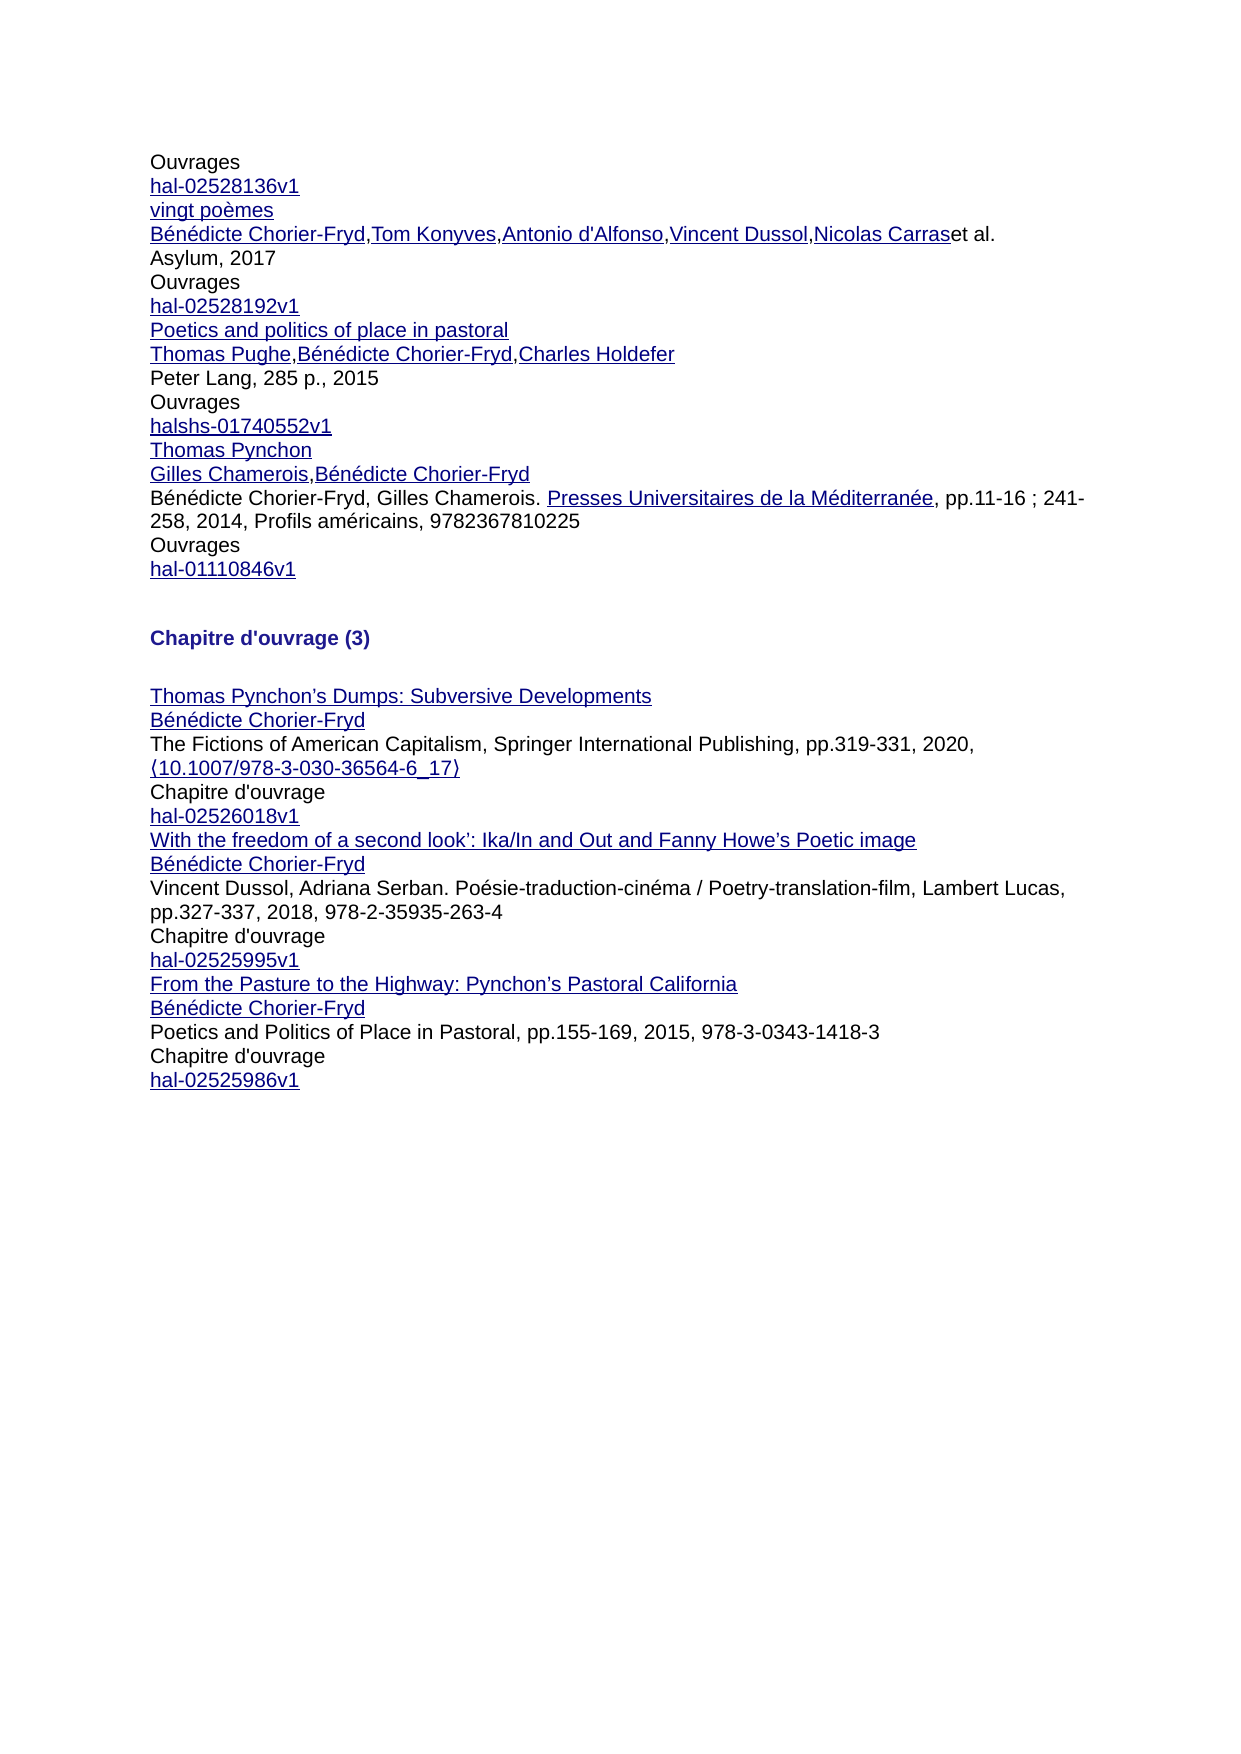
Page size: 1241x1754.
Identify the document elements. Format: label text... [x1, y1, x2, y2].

table_cell From the Pasture to the Highway: Pynchon’s Pastoral California Bénédicte Chorier-Fryd Poetics and Politics of Place in Pastoral, pp.155-169, 2015, 978-3-0343-1418-3 Chapitre d'ouvrage hal-02525986v1 [150, 972, 1090, 1092]
table_cell Thomas Pynchon Gilles Chamerois,Bénédicte Chorier-Fryd Bénédicte Chorier-Fryd, Gilles Chamerois. Presses Universitaires de la Méditerranée, pp.11-16 ; 241-258, 2014, Profils américains, 9782367810225 Ouvrages hal-01110846v1 [150, 438, 1090, 581]
table_cell Poetics and politics of place in pastoral Thomas Pughe,Bénédicte Chorier-Fryd,Charles Holdefer Peter Lang, 285 p., 2015 Ouvrages halshs-01740552v1 [150, 318, 1090, 437]
subtitle Chapitre d'ouvrage (3) [150, 626, 1090, 650]
table_header Thomas Pynchon’s Dumps: Subversive Developments Bénédicte Chorier-Fryd The Fictions of American Capitalism, Springer International Publishing, pp.319-331, 2020, ⟨10.1007/978-3-030-36564-6_17⟩ Chapitre d'ouvrage hal-02526018v1 [150, 684, 1090, 828]
table_header Ouvrages hal-02528136v1 [150, 150, 1090, 198]
table_cell With the freedom of a second look’: Ika/In and Out and Fanny Howe’s Poetic image Bénédicte Chorier-Fryd Vincent Dussol, Adriana Serban. Poésie-traduction-cinéma / Poetry-translation-film, Lambert Lucas, pp.327-337, 2018, 978-2-35935-263-4 Chapitre d'ouvrage hal-02525995v1 [150, 828, 1090, 972]
table_cell vingt poèmes Bénédicte Chorier-Fryd,Tom Konyves,Antonio d'Alfonso,Vincent Dussol,Nicolas Carraset al. Asylum, 2017 Ouvrages hal-02528192v1 [150, 198, 1090, 318]
